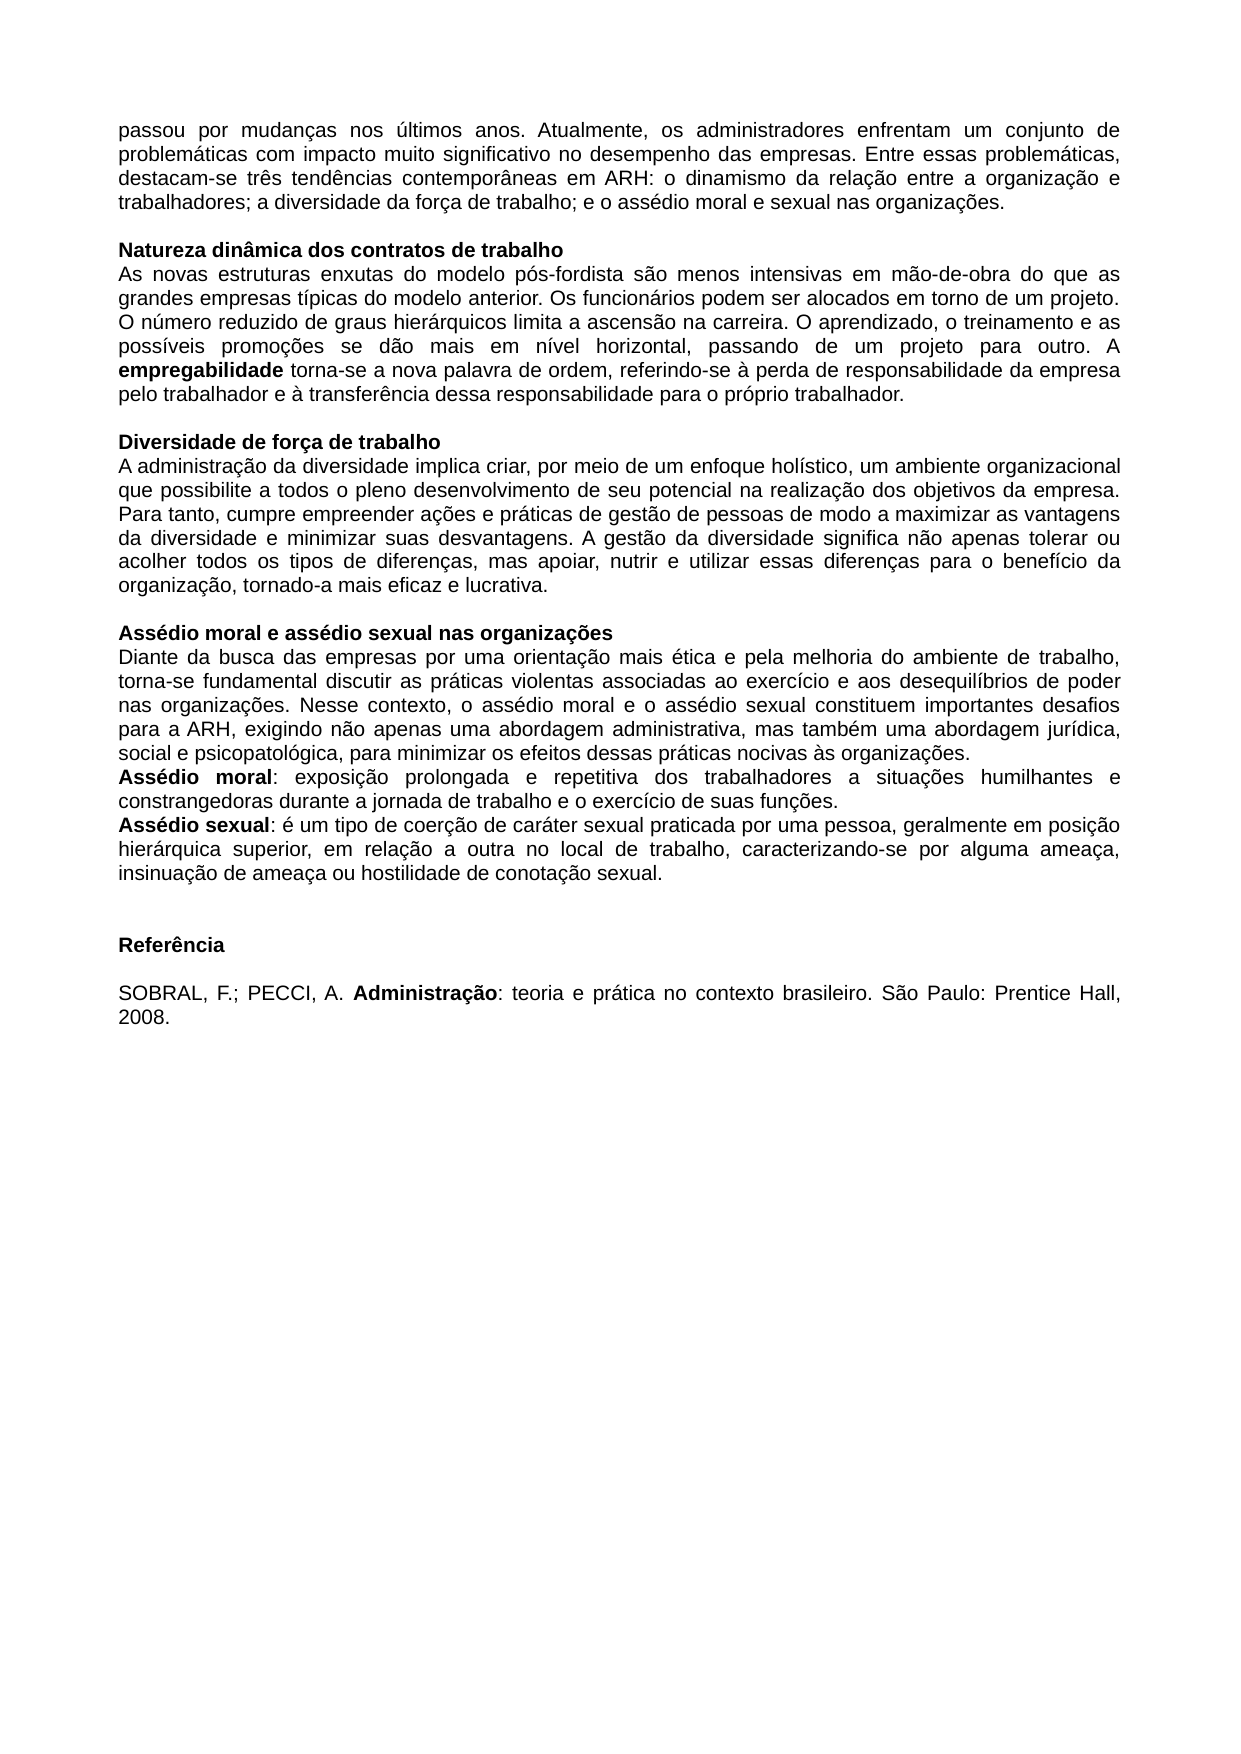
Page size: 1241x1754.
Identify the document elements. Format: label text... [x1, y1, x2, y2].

text SOBRAL, F.; PECCI, A. Administração: teoria e prática no contexto brasileiro. São Paulo: Prentice Hall, 2008. [118, 981, 1122, 1028]
text Assédio moral: exposição prolongada e repetitiva dos trabalhadores a situações humilhantes e constrangedoras durante a jornada de trabalho e o exercício de suas funções. [118, 765, 1122, 813]
text Assédio sexual: é um tipo de coerção de caráter sexual praticada por uma pessoa, geralmente em posição hierárquica superior, em relação a outra no local de trabalho, caracterizando-se por alguma ameaça, insinuação de ameaça ou hostilidade de conotação sexual. [118, 813, 1122, 885]
text As novas estruturas enxutas do modelo pós-fordista são menos intensivas em mão-de-obra do que as grandes empresas típicas do modelo anterior. Os funcionários podem ser alocados em torno de um projeto. O número reduzido de graus hierárquicos limita a ascensão na carreira. O aprendizado, o treinamento e as possíveis promoções se dão mais em nível horizontal, passando de um projeto para outro. A empregabilidade torna-se a nova palavra de ordem, referindo-se à perda de responsabilidade da empresa pelo trabalhador e à transferência dessa responsabilidade para o próprio trabalhador. [118, 262, 1122, 406]
text Assédio moral e assédio sexual nas organizações [118, 621, 1122, 645]
text passou por mudanças nos últimos anos. Atualmente, os administradores enfrentam um conjunto de problemáticas com impacto muito significativo no desempenho das empresas. Entre essas problemáticas, destacam-se três tendências contemporâneas em ARH: o dinamismo da relação entre a organização e trabalhadores; a diversidade da força de trabalho; e o assédio moral e sexual nas organizações. [118, 118, 1122, 214]
text A administração da diversidade implica criar, por meio de um enfoque holístico, um ambiente organizacional que possibilite a todos o pleno desenvolvimento de seu potencial na realização dos objetivos da empresa. Para tanto, cumpre empreender ações e práticas de gestão de pessoas de modo a maximizar as vantagens da diversidade e minimizar suas desvantagens. A gestão da diversidade significa não apenas tolerar ou acolher todos os tipos de diferenças, mas apoiar, nutrir e utilizar essas diferenças para o benefício da organização, tornado-a mais eficaz e lucrativa. [118, 453, 1122, 597]
text Natureza dinâmica dos contratos de trabalho [118, 238, 1122, 262]
text Referência [118, 933, 1122, 957]
text Diante da busca das empresas por uma orientação mais ética e pela melhoria do ambiente de trabalho, torna-se fundamental discutir as práticas violentas associadas ao exercício e aos desequilíbrios de poder nas organizações. Nesse contexto, o assédio moral e o assédio sexual constituem importantes desafios para a ARH, exigindo não apenas uma abordagem administrativa, mas também uma abordagem jurídica, social e psicopatológica, para minimizar os efeitos dessas práticas nocivas às organizações. [118, 645, 1122, 765]
text Diversidade de força de trabalho [118, 429, 1122, 453]
